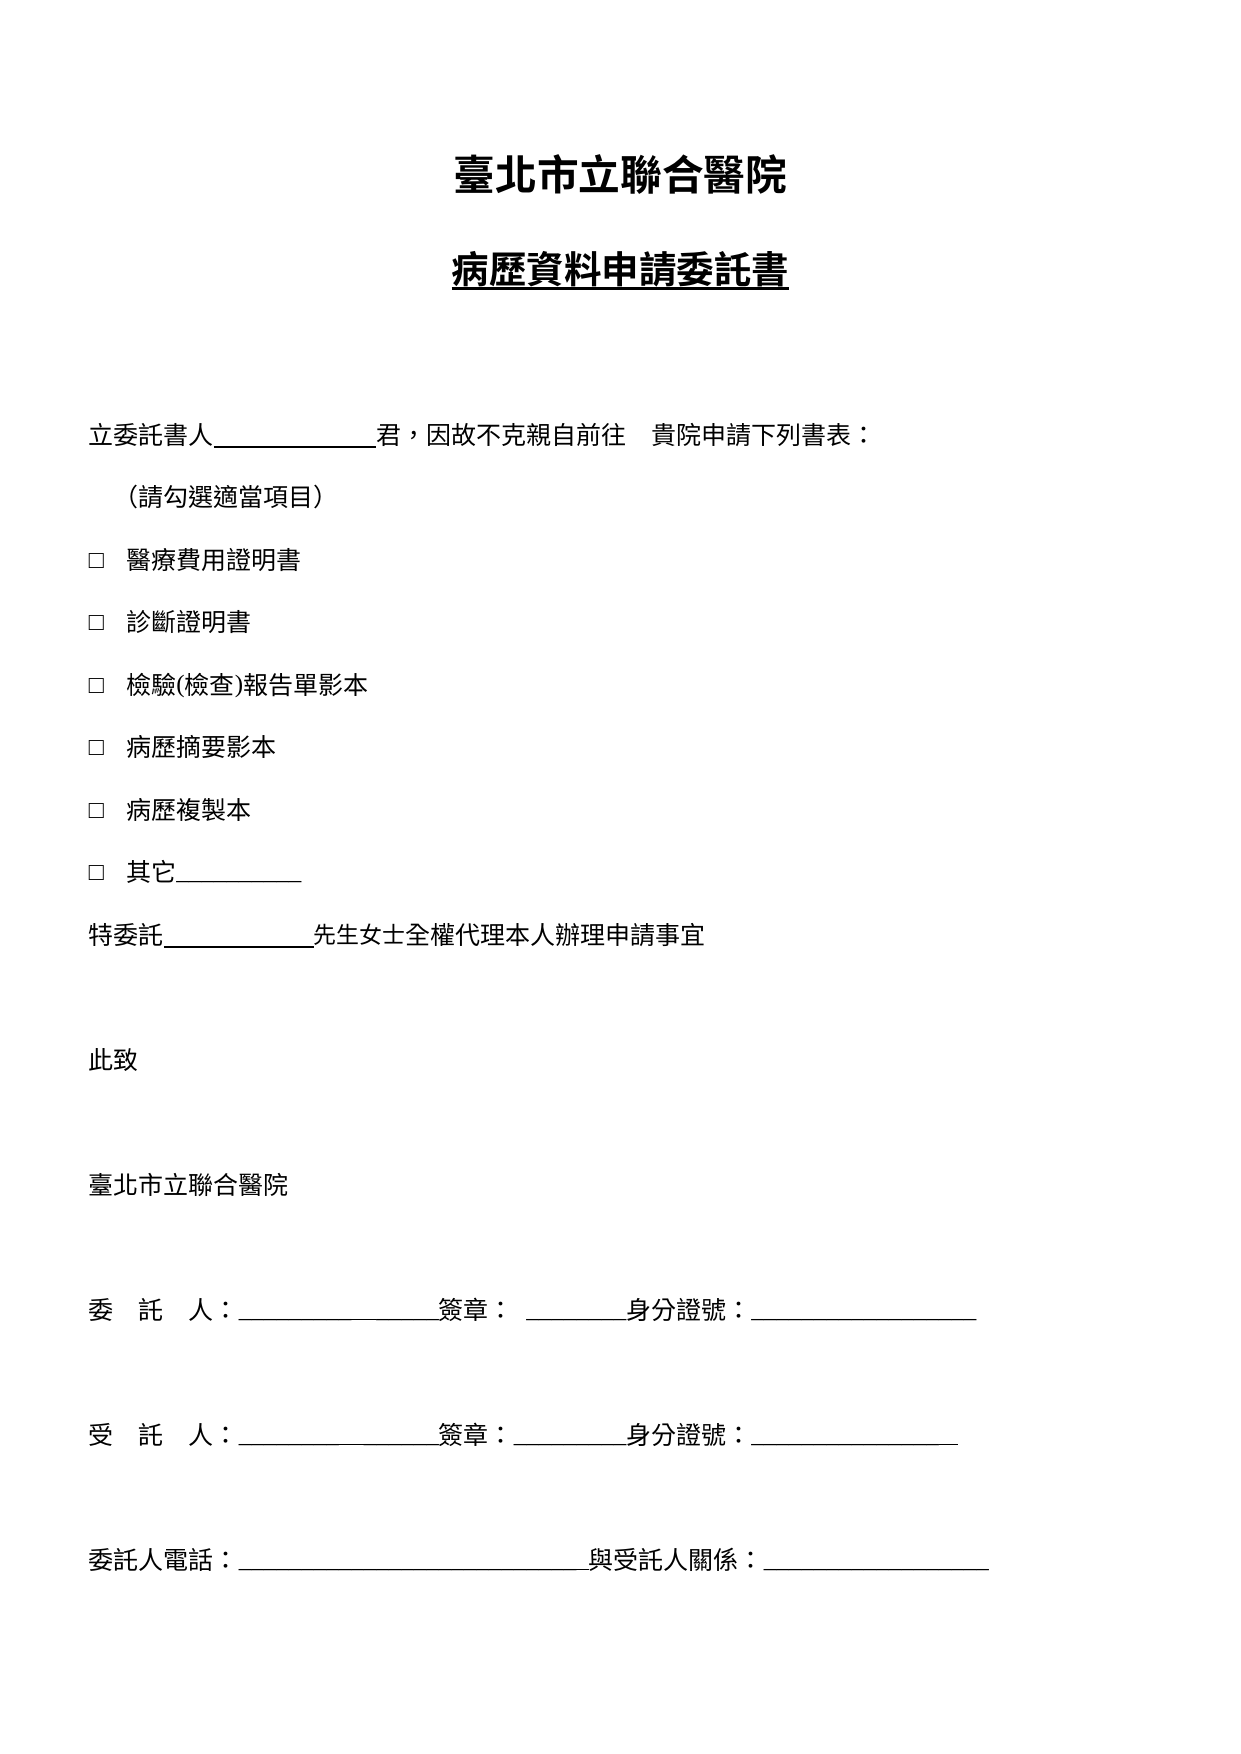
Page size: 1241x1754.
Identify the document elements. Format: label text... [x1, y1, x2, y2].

list 醫療費用證明書 [89, 517, 1152, 579]
list 診斷證明書 [89, 579, 1152, 642]
text 委託人電話：___________________________ 與受託人關係：__________________ [89, 1517, 1152, 1579]
list 病歷摘要影本 [89, 704, 1152, 767]
text 立委託書人 君，因故不克親自前往 貴院申請下列書表： （請勾選適當項目） [89, 392, 1152, 517]
text 此致 [89, 1017, 1152, 1079]
list 其它__________ [89, 829, 1152, 892]
text 臺北市立聯合醫院 [89, 1142, 1152, 1204]
text 受 託 人：________ ______簽章：_________身分證號：_______________ [89, 1392, 1152, 1454]
list 檢驗(檢查)報告單影本 [89, 642, 1152, 704]
text 臺北市立聯合醫院 [89, 142, 1152, 202]
list 病歷複製本 [89, 767, 1152, 829]
text 委 託 人：_________ _____簽章： ________身分證號：__________________ [89, 1267, 1152, 1329]
text 特委託 先生女士全權代理本人辦理申請事宜 [89, 892, 1152, 954]
text 病歷資料申請委託書 [89, 240, 1152, 294]
